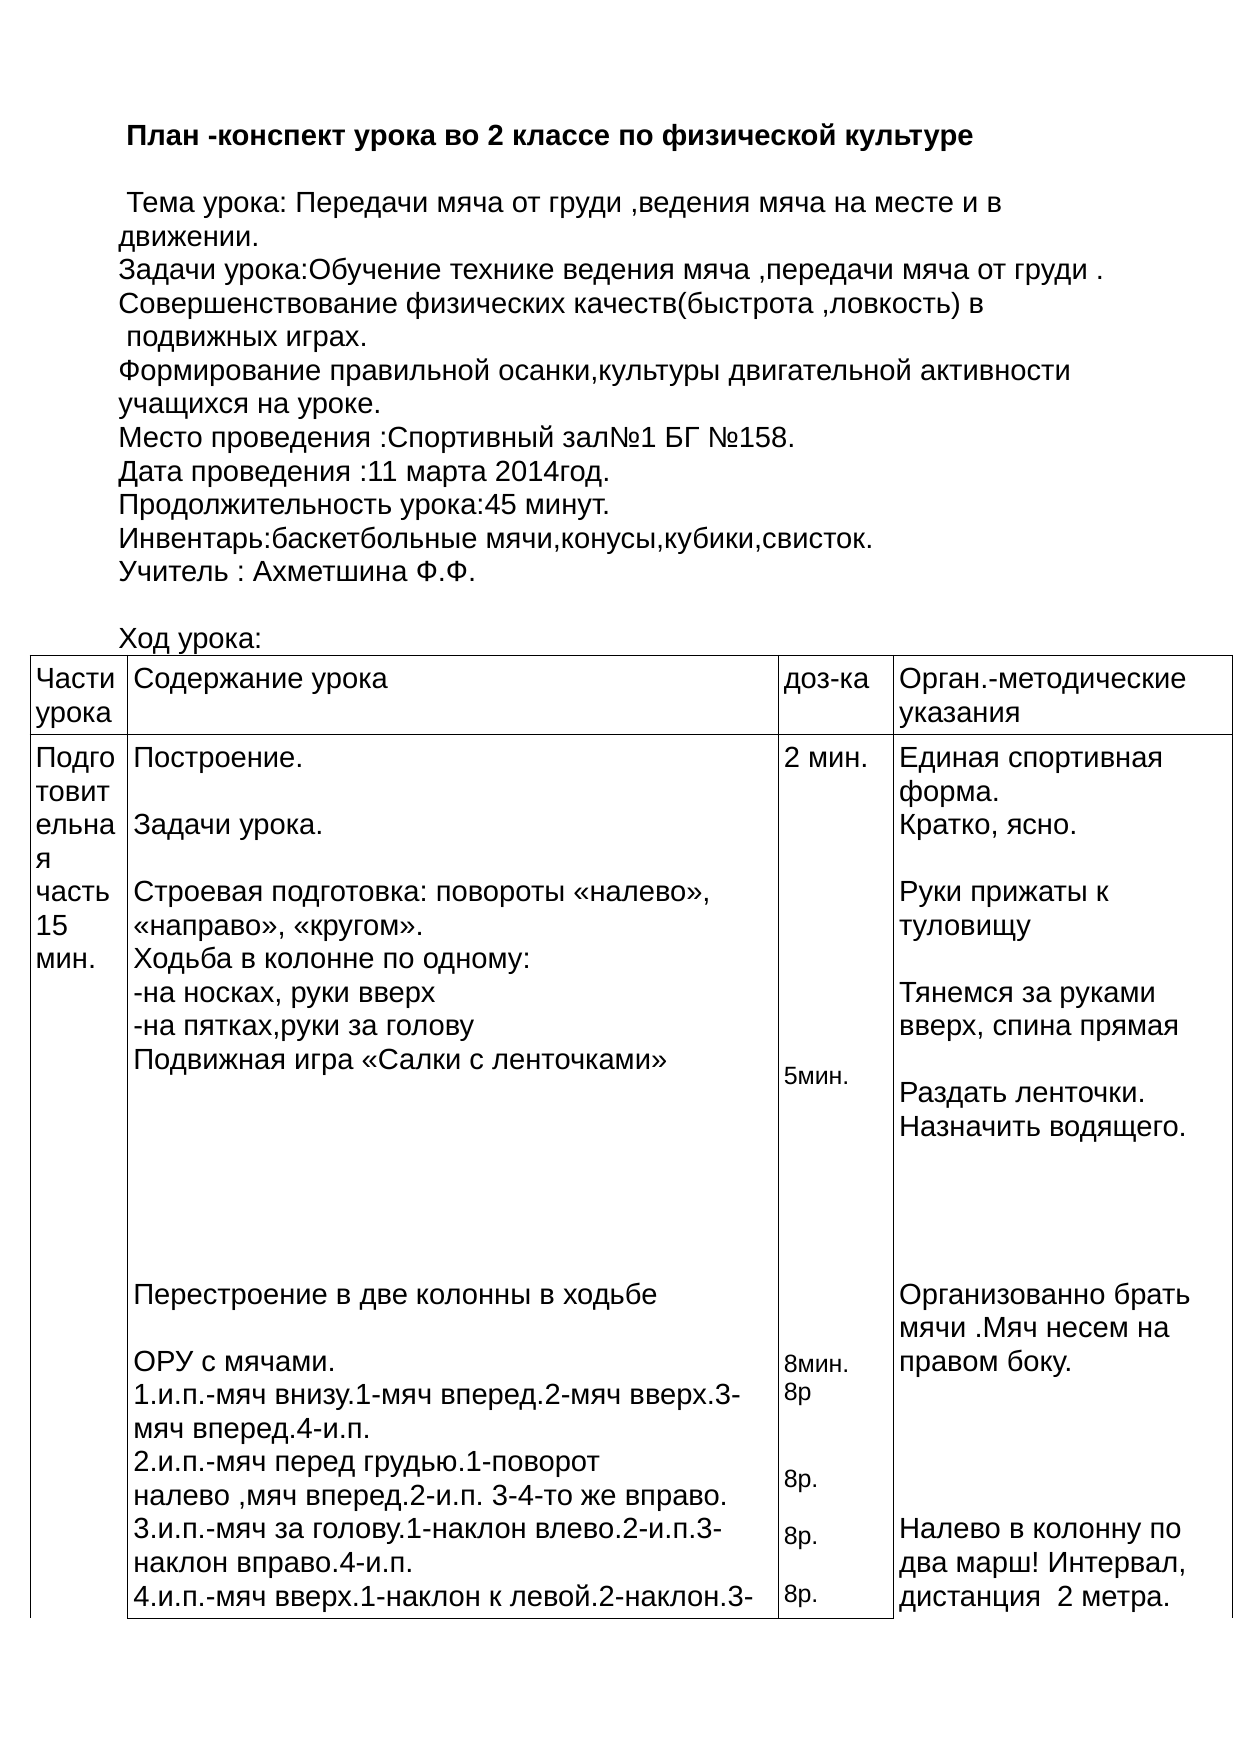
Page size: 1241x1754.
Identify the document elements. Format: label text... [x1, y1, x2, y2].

text Продолжительность урока:45 минут. [118, 487, 1122, 521]
table_header доз-ка [779, 656, 893, 734]
text Ход урока: [118, 621, 1122, 655]
table_header Содержание урока [128, 656, 778, 734]
text Тема урока: Передачи мяча от груди ,ведения мяча на месте и в движении. [118, 185, 1122, 252]
text Учитель : Ахметшина Ф.Ф. [118, 554, 1122, 588]
text Дата проведения :11 марта 2014год. [118, 453, 1122, 487]
text Задачи урока:Обучение технике ведения мяча ,передачи мяча от груди . [118, 252, 1122, 286]
text Инвентарь:баскетбольные мячи,конусы,кубики,свисток. [118, 521, 1122, 554]
text Совершенствование физических качеств(быстрота ,ловкость) в [118, 286, 1122, 319]
text План -конспект урока во 2 классе по физической культуре [118, 118, 1122, 152]
table_cell Построение. Задачи урока. Строевая подготовка: повороты «налево», «направо», «кругом». Ходьба в колонне по одному: -на носках, руки вверх -на пятках,руки за голову Подвижная игра «Салки с ленточками» Перестроение в две колонны в ходьбе ОРУ с мячами. 1.и.п.-мяч внизу.1-мяч вперед.2-мяч вверх.3-мяч вперед.4-и.п. 2.и.п.-мяч перед грудью.1-поворот налево ,мяч вперед.2-и.п. 3-4-то же вправо. 3.и.п.-мяч за голову.1-наклон влево.2-и.п.3-наклон вправо.4-и.п. 4.и.п.-мяч вверх.1-наклон к левой.2-наклон.3- [128, 735, 778, 1618]
table_cell Единая спортивная форма. Кратко, ясно. Руки прижаты к туловищу Тянемся за руками вверх, спина прямая Раздать ленточки. Назначить водящего. Организованно брать мячи .Мяч несем на правом боку. Налево в колонну по два марш! Интервал, дистанция 2 метра. [894, 735, 1232, 1618]
table_header Части урока [31, 656, 127, 734]
text Место проведения :Спортивный зал№1 БГ №158. [118, 420, 1122, 453]
table_header Орган.-методические указания [894, 656, 1232, 734]
table_cell 2 мин. 5мин. 8мин. 8р 8р. 8р. 8р. [779, 735, 893, 1618]
text Формирование правильной осанки,культуры двигательной активности учащихся на уроке. [118, 353, 1122, 420]
table_cell Подготовительная часть 15 мин. [31, 735, 127, 1618]
text подвижных играх. [118, 319, 1122, 353]
